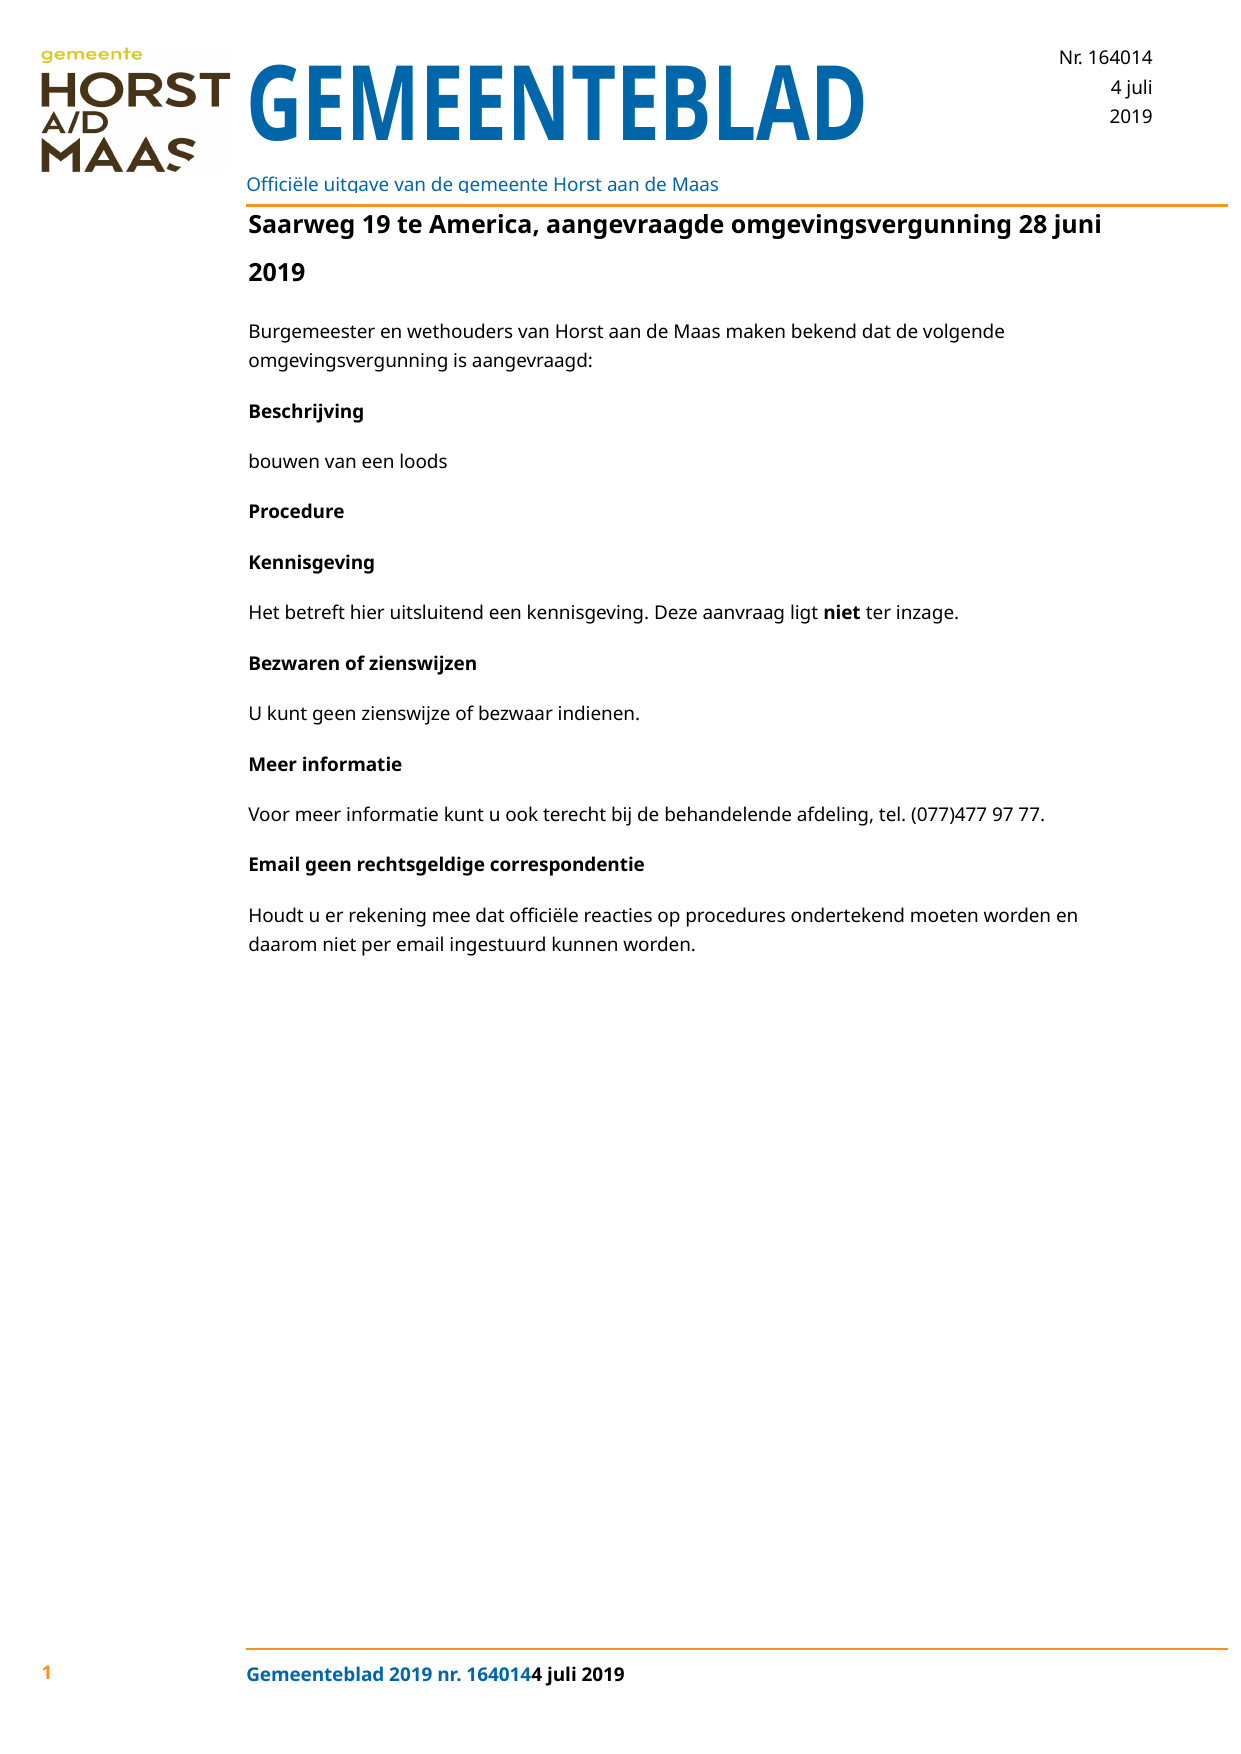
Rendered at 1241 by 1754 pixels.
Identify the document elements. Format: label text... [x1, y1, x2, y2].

text Meer informatie [248, 751, 1152, 777]
picture [41, 47, 231, 172]
text Saarweg 19 te America, aangevraagde omgevingsvergunning 28 juni 2019 [248, 207, 1152, 288]
text Burgemeester en wethouders van Horst aan de Maas maken bekend dat de volgende omgevingsvergunning is aangevraagd: [248, 318, 1152, 373]
text Het betreft hier uitsluitend een kennisgeving. Deze aanvraag ligt niet ter inzage. [248, 599, 1152, 625]
text Bezwaren of zienswijzen [248, 650, 1152, 676]
text Kennisgeving [248, 549, 1152, 575]
text U kunt geen zienswijze of bezwaar indienen. [248, 700, 1152, 726]
text Voor meer informatie kunt u ook terecht bij de behandelende afdeling, tel. (077)477 97 77. [248, 801, 1152, 827]
text Beschrijving [248, 398, 1152, 424]
text Procedure [248, 499, 1152, 524]
text bouwen van een loods [248, 448, 1152, 474]
text Houdt u er rekening mee dat officiële reacties op procedures ondertekend moeten worden en daarom niet per email ingestuurd kunnen worden. [248, 902, 1152, 957]
text Email geen rechtsgeldige correspondentie [248, 852, 1152, 877]
